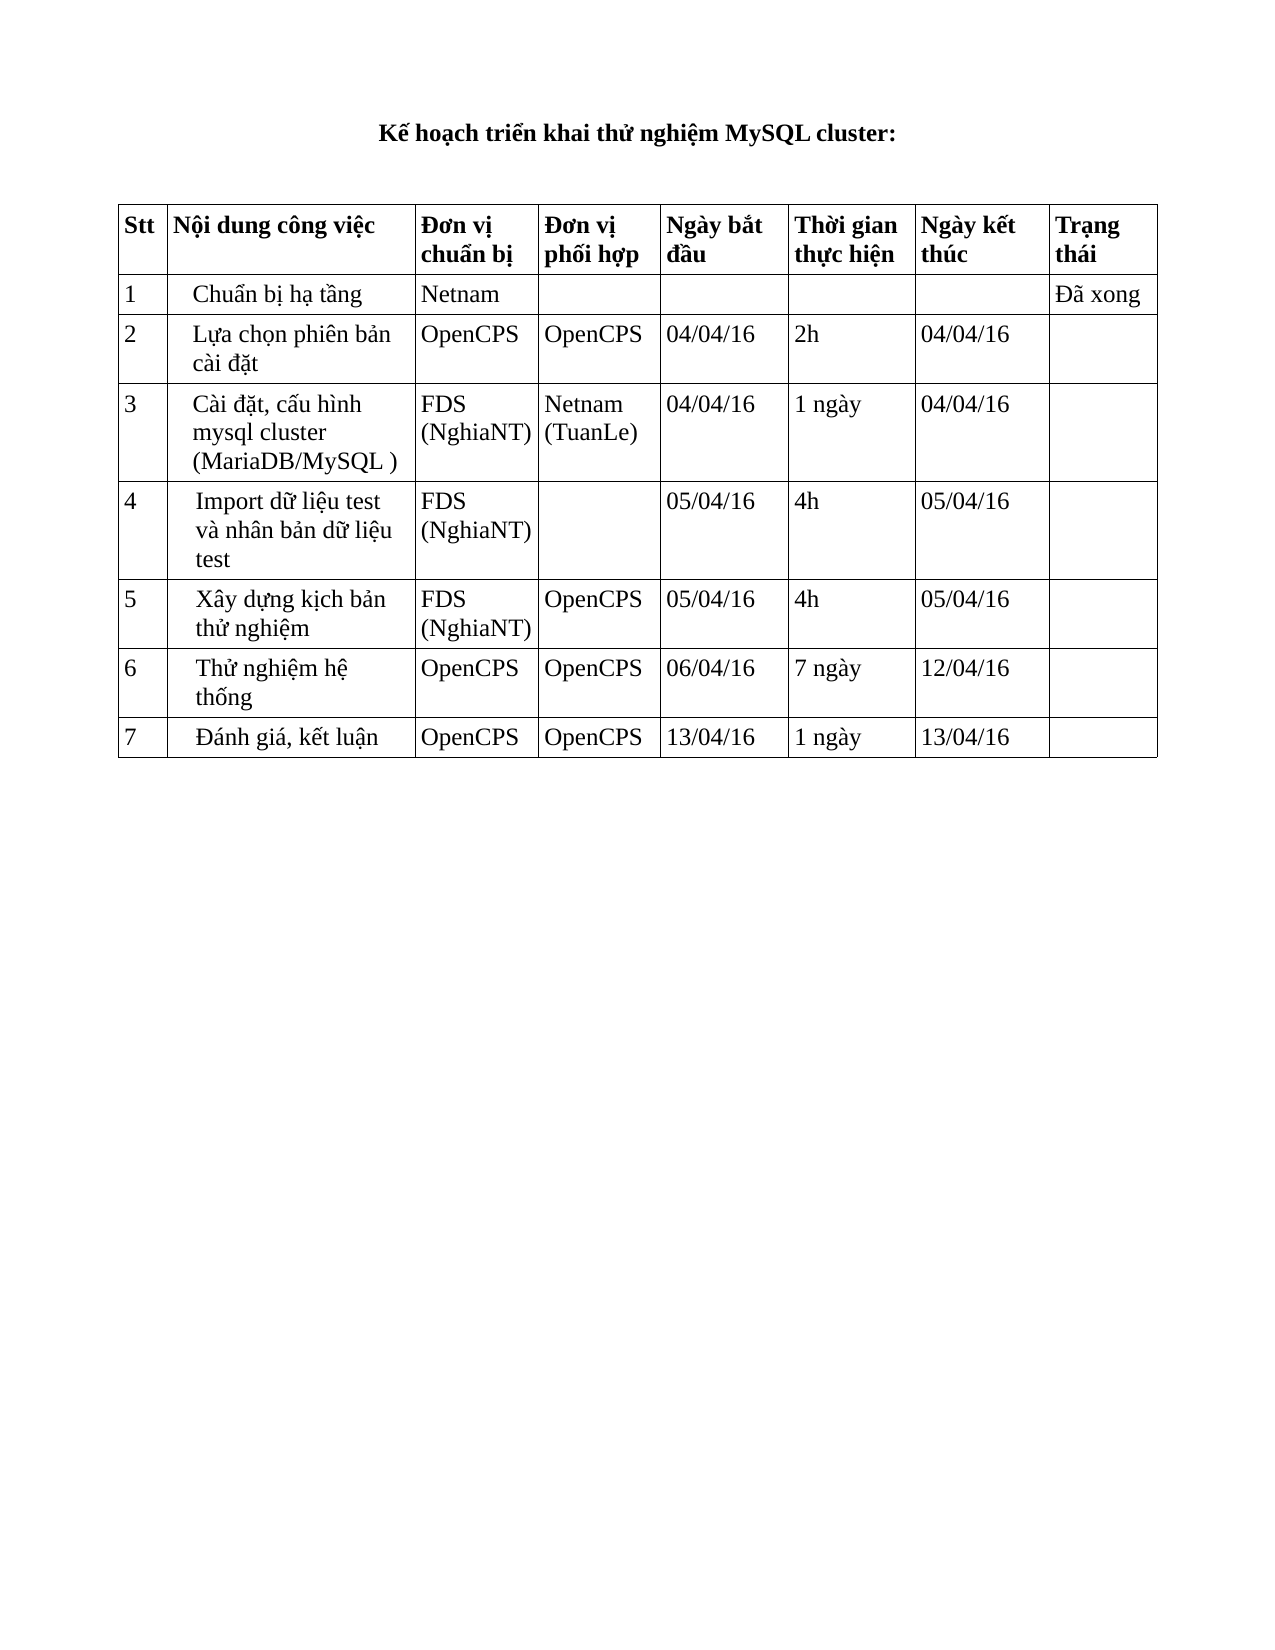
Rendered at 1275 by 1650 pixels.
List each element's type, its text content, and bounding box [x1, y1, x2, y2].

table_header Trạng thái [1050, 205, 1157, 273]
table_cell Xây dựng kịch bản thử nghiệm [168, 580, 415, 647]
table_cell [1050, 315, 1157, 383]
table_cell OpenCPS [416, 315, 538, 383]
table_cell Đánh giá, kết luận [168, 718, 415, 757]
table_cell 04/04/16 [916, 384, 1049, 481]
table_cell [661, 275, 788, 314]
table_header Ngày kết thúc [916, 205, 1049, 273]
table_cell OpenCPS [416, 718, 538, 757]
table_cell 04/04/16 [661, 315, 788, 383]
table_cell Cài đặt, cấu hình mysql cluster (MariaDB/MySQL ) [168, 384, 415, 481]
table_cell 5 [119, 580, 167, 647]
table_cell FDS (NghiaNT) [416, 384, 538, 481]
table_cell OpenCPS [539, 718, 660, 757]
table_cell 4h [789, 580, 915, 647]
table_cell [1050, 718, 1157, 757]
text Kế hoạch triển khai thử nghiệm MySQL cluster: [118, 118, 1157, 147]
table_cell [539, 275, 660, 314]
table_cell 7 [119, 718, 167, 757]
table_cell OpenCPS [539, 315, 660, 383]
table_header Đơn vị chuẩn bị [416, 205, 538, 273]
table_header Ngày bắt đầu [661, 205, 788, 273]
table_cell 4h [789, 482, 915, 578]
table_header Thời gian thực hiện [789, 205, 915, 273]
table_cell OpenCPS [416, 649, 538, 717]
table_cell Thử nghiệm hệ thống [168, 649, 415, 717]
table_cell 12/04/16 [916, 649, 1049, 717]
table_cell 13/04/16 [916, 718, 1049, 757]
table_cell 05/04/16 [661, 482, 788, 578]
table_cell 05/04/16 [916, 580, 1049, 647]
table_cell 2h [789, 315, 915, 383]
table_cell Netnam [416, 275, 538, 314]
table_cell Đã xong [1050, 275, 1157, 314]
table_header Stt [119, 205, 167, 273]
table_cell 3 [119, 384, 167, 481]
table_cell FDS (NghiaNT) [416, 580, 538, 647]
table_cell [1050, 649, 1157, 717]
table_cell [1050, 580, 1157, 647]
table_cell [539, 482, 660, 578]
table_header Nội dung công việc [168, 205, 415, 273]
table_cell 06/04/16 [661, 649, 788, 717]
table_cell OpenCPS [539, 580, 660, 647]
table_cell 2 [119, 315, 167, 383]
table_cell 05/04/16 [661, 580, 788, 647]
table_cell [1050, 384, 1157, 481]
table_cell 6 [119, 649, 167, 717]
table_cell 1 ngày [789, 718, 915, 757]
table_cell FDS (NghiaNT) [416, 482, 538, 578]
table_cell 04/04/16 [916, 315, 1049, 383]
table_cell OpenCPS [539, 649, 660, 717]
table_cell 1 ngày [789, 384, 915, 481]
table_cell [789, 275, 915, 314]
table_cell 1 [119, 275, 167, 314]
table_cell 04/04/16 [661, 384, 788, 481]
table_cell 13/04/16 [661, 718, 788, 757]
table_cell Import dữ liệu test và nhân bản dữ liệu test [168, 482, 415, 578]
table_cell [916, 275, 1049, 314]
table_cell 05/04/16 [916, 482, 1049, 578]
table_cell Lựa chọn phiên bản cài đặt [168, 315, 415, 383]
table_cell 4 [119, 482, 167, 578]
table_header Đơn vị phối hợp [539, 205, 660, 273]
table_cell Netnam (TuanLe) [539, 384, 660, 481]
table_cell Chuẩn bị hạ tầng [168, 275, 415, 314]
table_cell [1050, 482, 1157, 578]
table_cell 7 ngày [789, 649, 915, 717]
